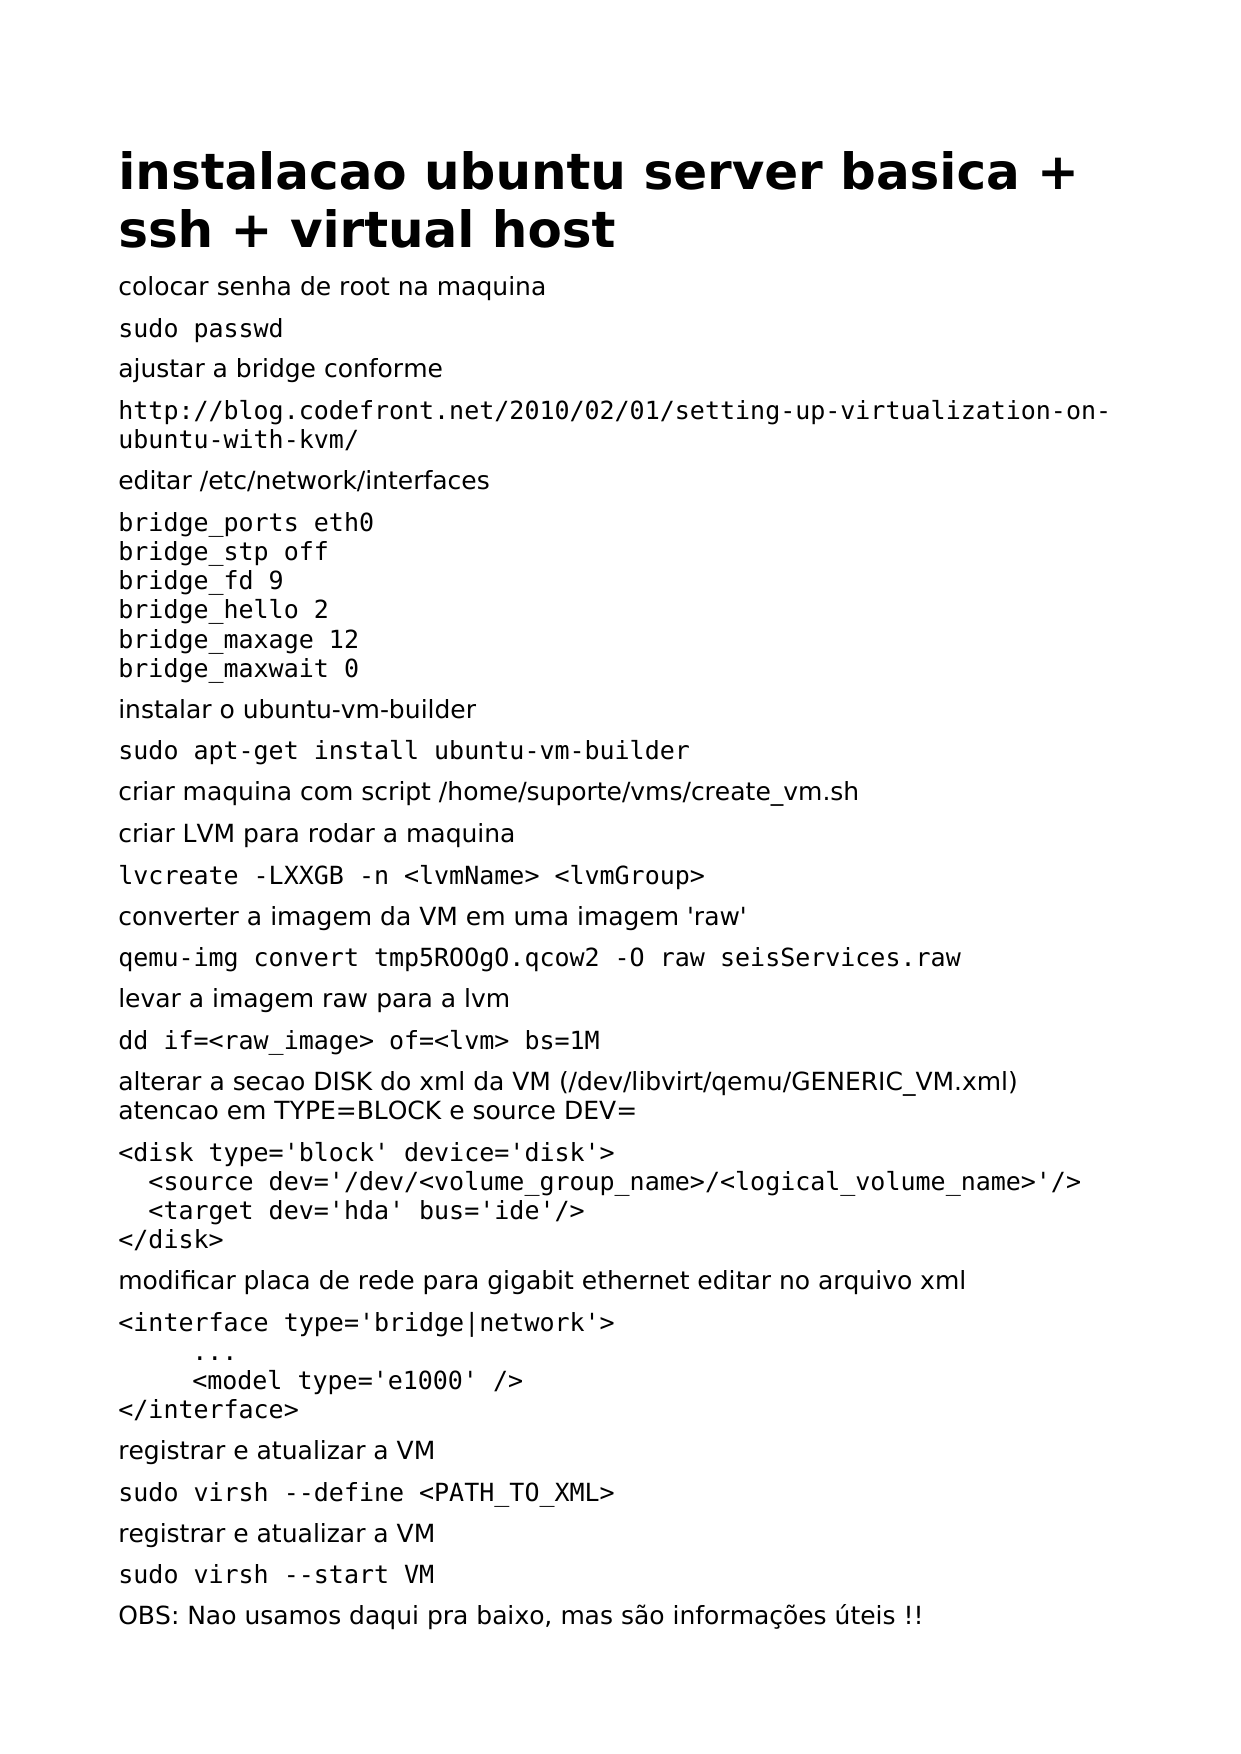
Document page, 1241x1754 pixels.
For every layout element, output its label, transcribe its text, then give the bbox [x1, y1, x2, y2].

text bridge_ports eth0 bridge_stp off bridge_fd 9 bridge_hello 2 bridge_maxage 12 bridge_maxwait 0 [118, 508, 1122, 683]
text <disk type='block' device='disk'> <source dev='/dev/<volume_group_name>/<logical_volume_name>'/> <target dev='hda' bus='ide'/> </disk> [118, 1138, 1122, 1254]
text registrar e atualizar a VM [118, 1519, 1122, 1548]
text criar LVM para rodar a maquina [118, 819, 1122, 848]
text OBS: Nao usamos daqui pra baixo, mas são informações úteis !! [118, 1602, 1122, 1631]
text criar maquina com script /home/suporte/vms/create_vm.sh [118, 777, 1122, 807]
text sudo virsh --start VM [118, 1561, 1122, 1590]
subtitle instalacao ubuntu server basica + ssh + virtual host [118, 143, 1122, 259]
text sudo apt-get install ubuntu-vm-builder [118, 737, 1122, 766]
text instalar o ubuntu-vm-builder [118, 695, 1122, 724]
text converter a imagem da VM em uma imagem 'raw' [118, 902, 1122, 931]
text dd if=<raw_image> of=<lvm> bs=1M [118, 1026, 1122, 1055]
text sudo passwd [118, 314, 1122, 343]
text registrar e atualizar a VM [118, 1436, 1122, 1466]
text sudo virsh --define <PATH_TO_XML> [118, 1478, 1122, 1507]
text ajustar a bridge conforme [118, 355, 1122, 384]
text colocar senha de root na maquina [118, 272, 1122, 301]
text levar a imagem raw para a lvm [118, 984, 1122, 1013]
text http://blog.codefront.net/2010/02/01/setting-up-virtualization-on-ubuntu-with-kvm/ [118, 396, 1122, 455]
text <interface type='bridge|network'> ... <model type='e1000' /> </interface> [118, 1308, 1122, 1424]
text editar /etc/network/interfaces [118, 466, 1122, 496]
text modificar placa de rede para gigabit ethernet editar no arquivo xml [118, 1266, 1122, 1295]
text lvcreate -LXXGB -n <lvmName> <lvmGroup> [118, 861, 1122, 890]
text qemu-img convert tmp5ROOgO.qcow2 -O raw seisServices.raw [118, 943, 1122, 973]
text alterar a secao DISK do xml da VM (/dev/libvirt/qemu/GENERIC_VM.xml) atencao em TYPE=BLOCK e source DEV= [118, 1067, 1122, 1125]
